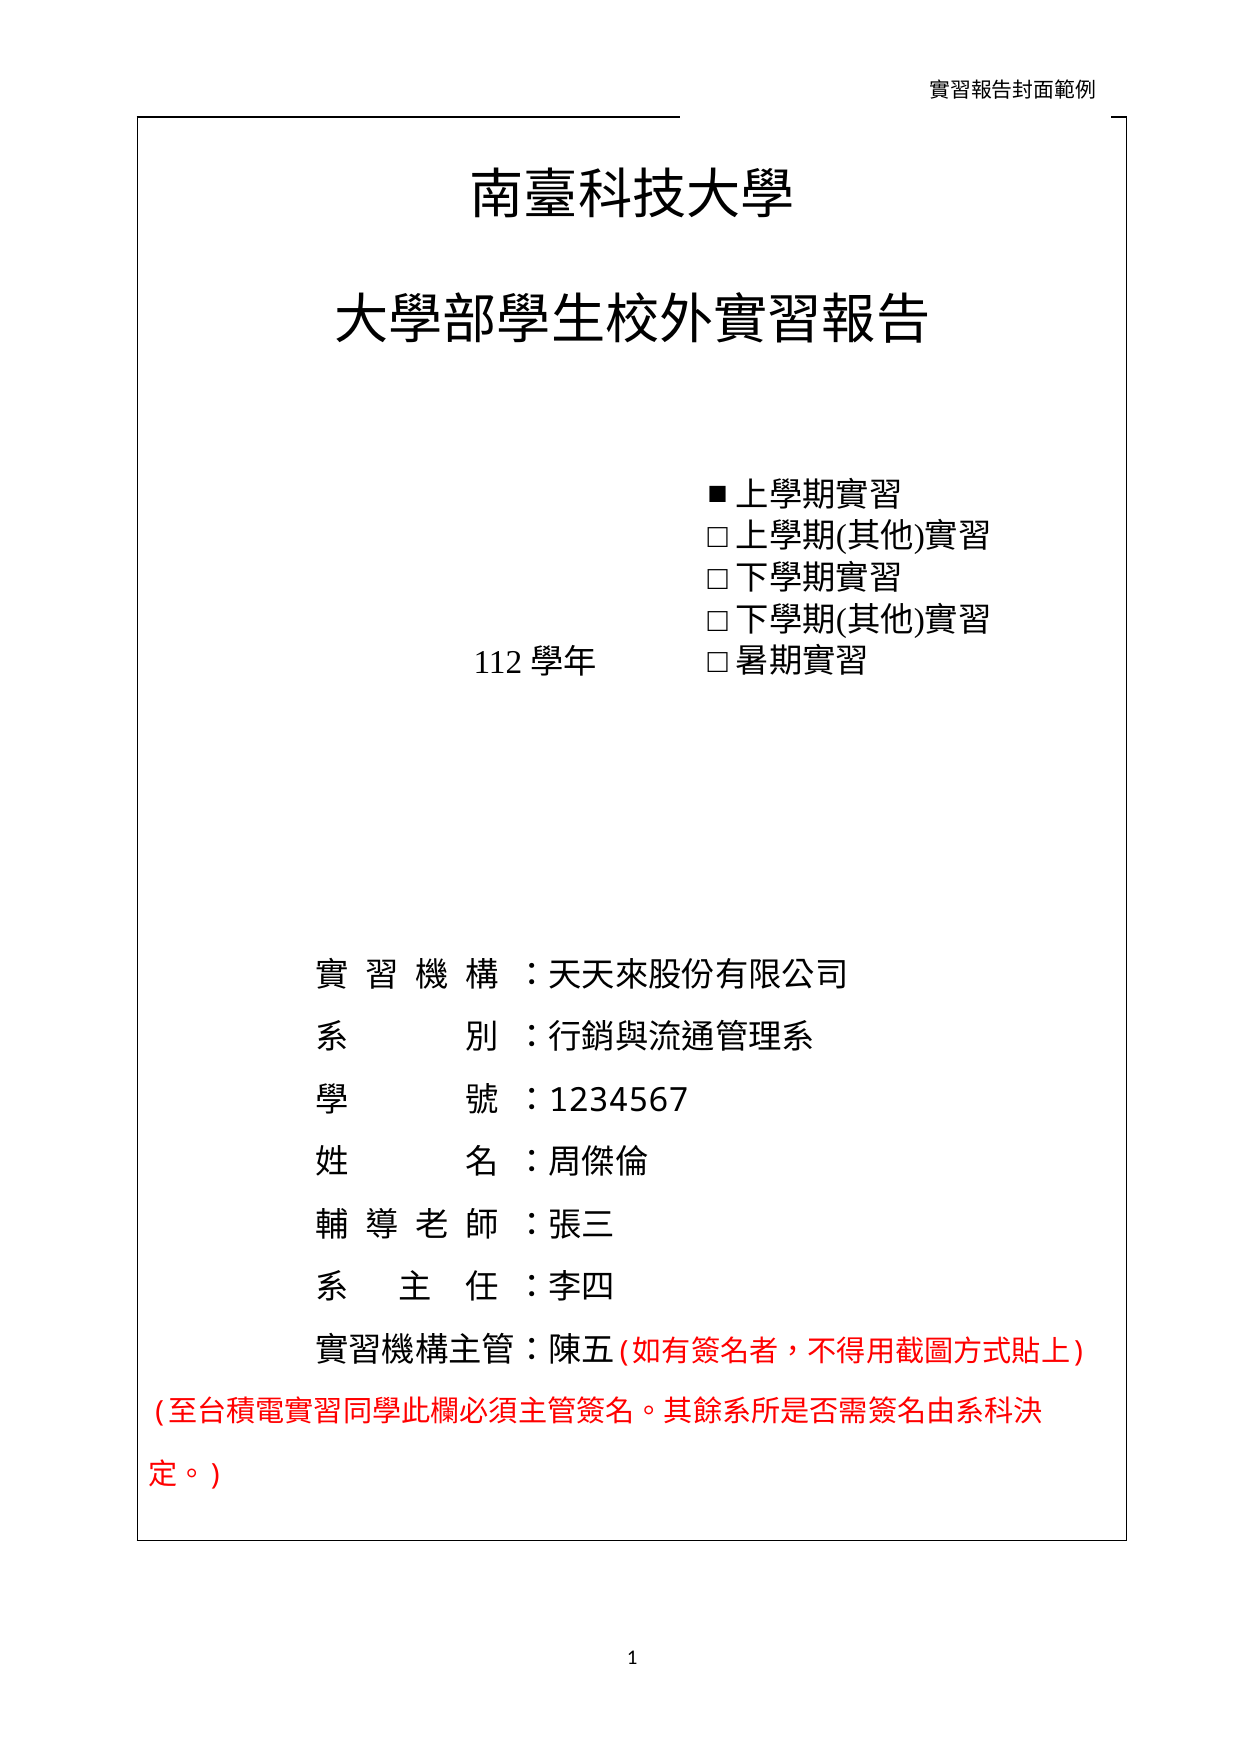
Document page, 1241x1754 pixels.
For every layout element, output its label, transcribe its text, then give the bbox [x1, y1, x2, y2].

table_header 南臺科技大學 大學部學生校外實習報告 112 學年 實 習 機 構 ：天天來股份有限公司 系 別 ：行銷與流通管理系 學 號 ：1234567 姓 名 ：周傑倫 輔 導 老 師 ：張三 系 主 任 ：李四 實習機構主管：陳五(如有簽名者，不得用截圖方式貼上) (至台積電實習同學此欄必須主管簽名。其餘系所是否需簽名由系科決定。) [138, 66, 1126, 1540]
